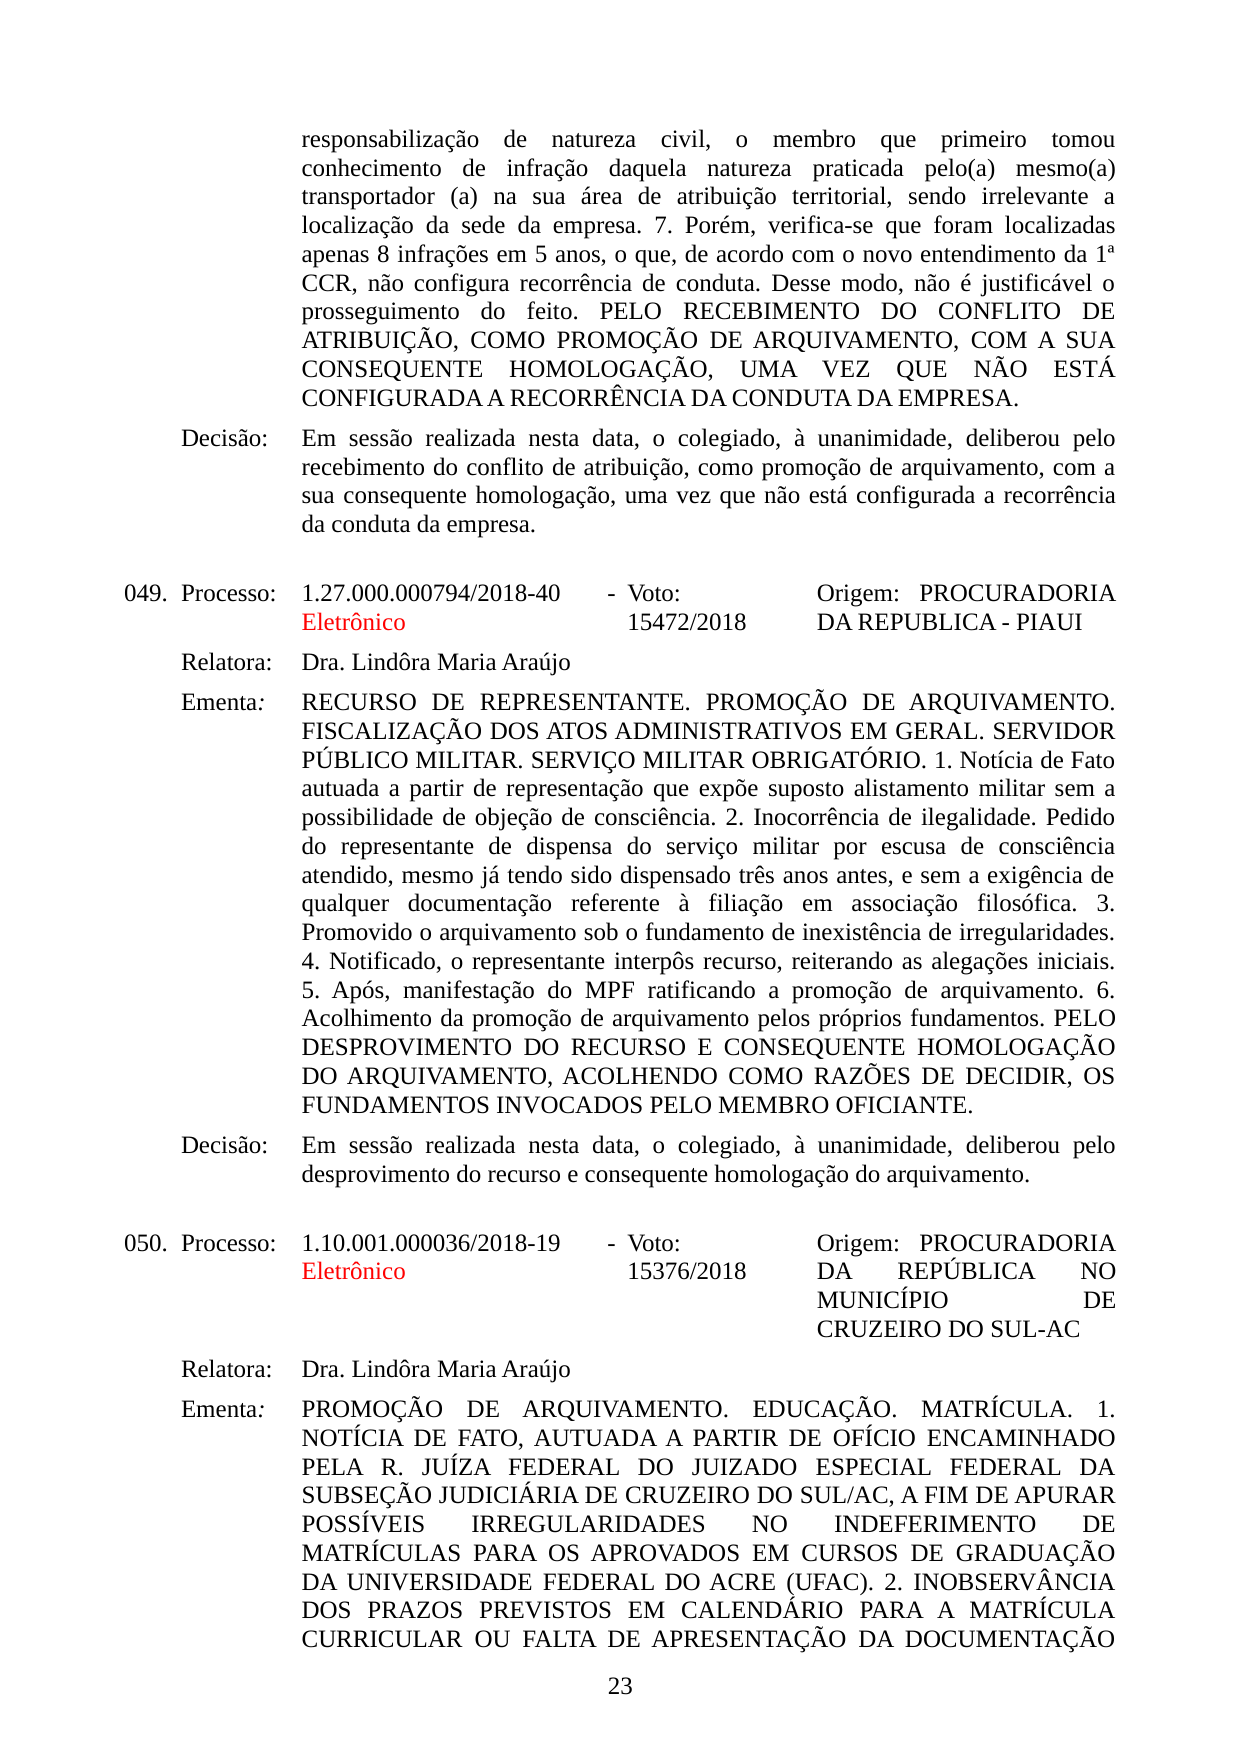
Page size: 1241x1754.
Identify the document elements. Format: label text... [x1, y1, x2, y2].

table_header 1.27.000.000794/2018-40 - Eletrônico [296, 572, 621, 641]
table_header Origem: PROCURADORIA DA REPÚBLICA NO MUNICÍPIO DE CRUZEIRO DO SUL-AC [811, 1222, 1122, 1348]
table_cell Relatora: [175, 641, 296, 681]
table_cell [118, 641, 175, 681]
table_cell [118, 1124, 175, 1193]
table_cell Decisão: [175, 417, 296, 543]
table_cell Em sessão realizada nesta data, o colegiado, à unanimidade, deliberou pelo desprovimento do recurso e consequente homologação do arquivamento. [296, 1124, 1122, 1193]
table_cell [118, 118, 175, 417]
table_cell responsabilização de natureza civil, o membro que primeiro tomou conhecimento de infração daquela natureza praticada pelo(a) mesmo(a) transportador (a) na sua área de atribuição territorial, sendo irrelevante a localização da sede da empresa. 7. Porém, verifica-se que foram localizadas apenas 8 infrações em 5 anos, o que, de acordo com o novo entendimento da 1ª CCR, não configura recorrência de conduta. Desse modo, não é justificável o prosseguimento do feito. PELO RECEBIMENTO DO CONFLITO DE ATRIBUIÇÃO, COMO PROMOÇÃO DE ARQUIVAMENTO, COM A SUA CONSEQUENTE HOMOLOGAÇÃO, UMA VEZ QUE NÃO ESTÁ CONFIGURADA A RECORRÊNCIA DA CONDUTA DA EMPRESA. [296, 118, 1122, 417]
table_header 049. [118, 572, 175, 641]
table_cell Dra. Lindôra Maria Araújo [296, 641, 1122, 681]
table_header Origem: PROCURADORIA DA REPUBLICA - PIAUI [811, 572, 1122, 641]
table_header Voto: 15472/2018 [621, 572, 811, 641]
table_cell RECURSO DE REPRESENTANTE. PROMOÇÃO DE ARQUIVAMENTO. FISCALIZAÇÃO DOS ATOS ADMINISTRATIVOS EM GERAL. SERVIDOR PÚBLICO MILITAR. SERVIÇO MILITAR OBRIGATÓRIO. 1. Notícia de Fato autuada a partir de representação que expõe suposto alistamento militar sem a possibilidade de objeção de consciência. 2. Inocorrência de ilegalidade. Pedido do representante de dispensa do serviço militar por escusa de consciência atendido, mesmo já tendo sido dispensado três anos antes, e sem a exigência de qualquer documentação referente à filiação em associação filosófica. 3. Promovido o arquivamento sob o fundamento de inexistência de irregularidades. 4. Notificado, o representante interpôs recurso, reiterando as alegações iniciais. 5. Após, manifestação do MPF ratificando a promoção de arquivamento. 6. Acolhimento da promoção de arquivamento pelos próprios fundamentos. PELO DESPROVIMENTO DO RECURSO E CONSEQUENTE HOMOLOGAÇÃO DO ARQUIVAMENTO, ACOLHENDO COMO RAZÕES DE DECIDIR, OS FUNDAMENTOS INVOCADOS PELO MEMBRO OFICIANTE. [296, 681, 1122, 1124]
table_cell Dra. Lindôra Maria Araújo [296, 1348, 1122, 1388]
table_cell [118, 417, 175, 543]
table_cell [118, 1389, 175, 1659]
table_cell [118, 1348, 175, 1388]
table_cell Ementa: [175, 681, 296, 1124]
table_header 050. [118, 1222, 175, 1348]
table_cell [118, 681, 175, 1124]
table_header Processo: [175, 1222, 296, 1348]
table_header Processo: [175, 572, 296, 641]
table_cell Relatora: [175, 1348, 296, 1388]
table_cell Ementa: [175, 1389, 296, 1659]
table_cell Em sessão realizada nesta data, o colegiado, à unanimidade, deliberou pelo recebimento do conflito de atribuição, como promoção de arquivamento, com a sua consequente homologação, uma vez que não está configurada a recorrência da conduta da empresa. [296, 417, 1122, 543]
table_cell [175, 118, 296, 417]
table_cell Decisão: [175, 1124, 296, 1193]
table_header 1.10.001.000036/2018-19 - Eletrônico [296, 1222, 621, 1348]
table_header Voto: 15376/2018 [621, 1222, 811, 1348]
table_cell PROMOÇÃO DE ARQUIVAMENTO. EDUCAÇÃO. MATRÍCULA. 1. NOTÍCIA DE FATO, AUTUADA A PARTIR DE OFÍCIO ENCAMINHADO PELA R. JUÍZA FEDERAL DO JUIZADO ESPECIAL FEDERAL DA SUBSEÇÃO JUDICIÁRIA DE CRUZEIRO DO SUL/AC, A FIM DE APURAR POSSÍVEIS IRREGULARIDADES NO INDEFERIMENTO DE MATRÍCULAS PARA OS APROVADOS EM CURSOS DE GRADUAÇÃO DA UNIVERSIDADE FEDERAL DO ACRE (UFAC). 2. INOBSERVÂNCIA DOS PRAZOS PREVISTOS EM CALENDÁRIO PARA A MATRÍCULA CURRICULAR OU FALTA DE APRESENTAÇÃO DA DOCUMENTAÇÃO [296, 1389, 1122, 1659]
